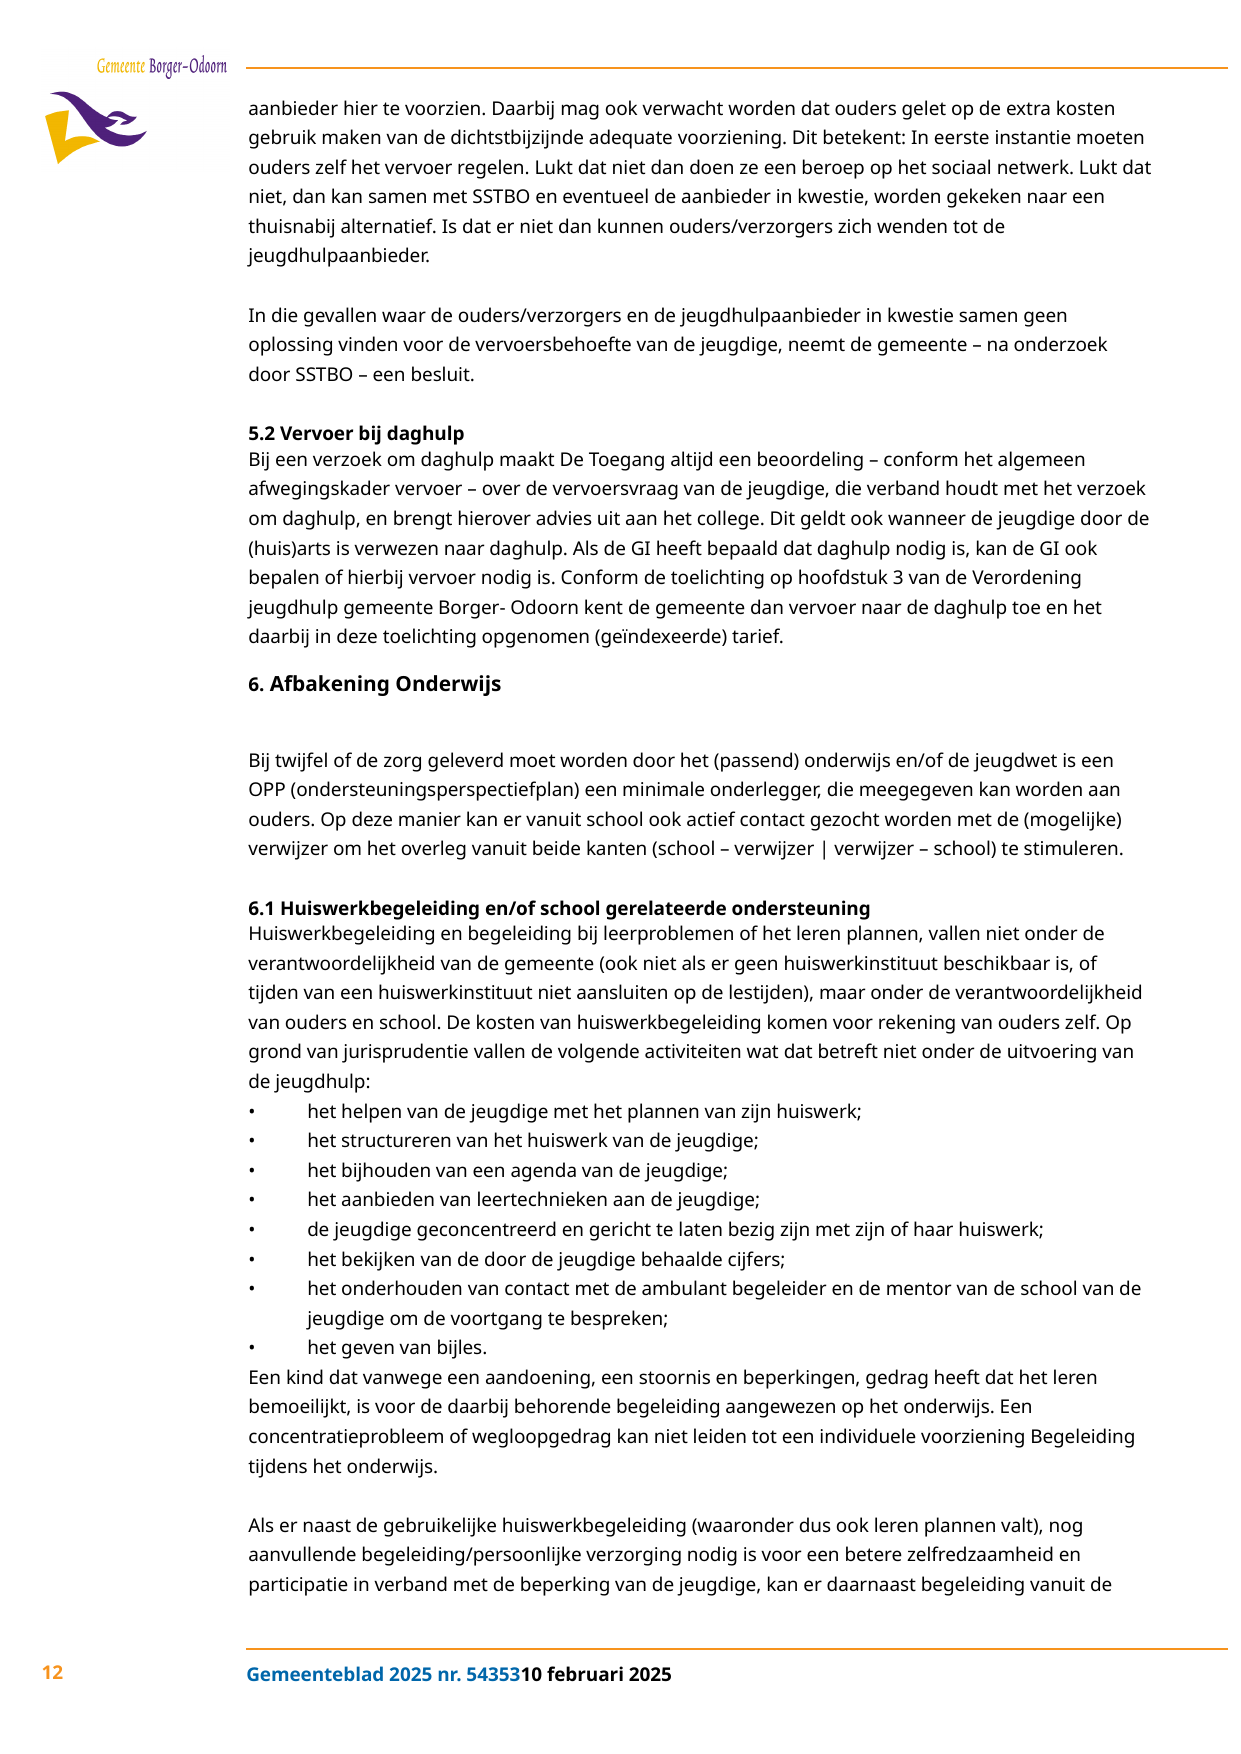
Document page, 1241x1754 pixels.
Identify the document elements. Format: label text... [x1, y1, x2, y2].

list het structureren van het huiswerk van de jeugdige; [248, 1127, 1152, 1153]
list het aanbieden van leertechnieken aan de jeugdige; [248, 1187, 1152, 1212]
list het bekijken van de door de jeugdige behaalde cijfers; [248, 1246, 1152, 1272]
text Bij twijfel of de zorg geleverd moet worden door het (passend) onderwijs en/of de jeugdwet is een OPP (ondersteuningsperspectiefplan) een minimale onderlegger, die meegegeven kan worden aan ouders. Op deze manier kan er vanuit school ook actief contact gezocht worden met de (mogelijke) verwijzer om het overleg vanuit beide kanten (school – verwijzer | verwijzer – school) te stimuleren. [248, 747, 1152, 861]
list het geven van bijles. [248, 1334, 1152, 1360]
list de jeugdige geconcentreerd en gericht te laten bezig zijn met zijn of haar huiswerk; [248, 1216, 1152, 1242]
text Huiswerkbegeleiding en begeleiding bij leerproblemen of het leren plannen, vallen niet onder de verantwoordelijkheid van de gemeente (ook niet als er geen huiswerkinstituut beschikbaar is, of tijden van een huiswerkinstituut niet aansluiten op de lestijden), maar onder de verantwoordelijkheid van ouders en school. De kosten van huiswerkbegeleiding komen voor rekening van ouders zelf. Op grond van jurisprudentie vallen de volgende activiteiten wat dat betreft niet onder de uitvoering van de jeugdhulp: [248, 920, 1152, 1094]
text 6.1 Huiswerkbegeleiding en/of school gerelateerde ondersteuning [248, 895, 1152, 920]
list het bijhouden van een agenda van de jeugdige; [248, 1157, 1152, 1183]
text 6. Afbakening Onderwijs [248, 669, 1152, 697]
text In die gevallen waar de ouders/verzorgers en de jeugdhulpaanbieder in kwestie samen geen oplossing vinden voor de vervoersbehoefte van de jeugdige, neemt de gemeente – na onderzoek door SSTBO – een besluit. [248, 302, 1152, 387]
list het onderhouden van contact met de ambulant begeleider en de mentor van de school van de jeugdige om de voortgang te bespreken; [248, 1275, 1152, 1331]
text Een kind dat vanwege een aandoening, een stoornis en beperkingen, gedrag heeft dat het leren bemoeilijkt, is voor de daarbij behorende begeleiding aangewezen op het onderwijs. Een concentratieprobleem of wegloopgedrag kan niet leiden tot een individuele voorziening Begeleiding tijdens het onderwijs. [248, 1364, 1152, 1479]
picture [41, 47, 231, 172]
text 5.2 Vervoer bij daghulp [248, 420, 1152, 446]
text aanbieder hier te voorzien. Daarbij mag ook verwacht worden dat ouders gelet op de extra kosten gebruik maken van de dichtstbijzijnde adequate voorziening. Dit betekent: In eerste instantie moeten ouders zelf het vervoer regelen. Lukt dat niet dan doen ze een beroep op het sociaal netwerk. Lukt dat niet, dan kan samen met SSTBO en eventueel de aanbieder in kwestie, worden gekeken naar een thuisnabij alternatief. Is dat er niet dan kunnen ouders/verzorgers zich wenden tot de jeugdhulpaanbieder. [248, 95, 1152, 268]
text Bij een verzoek om daghulp maakt De Toegang altijd een beoordeling – conform het algemeen afwegingskader vervoer – over de vervoersvraag van de jeugdige, die verband houdt met het verzoek om daghulp, en brengt hierover advies uit aan het college. Dit geldt ook wanneer de jeugdige door de (huis)arts is verwezen naar daghulp. Als de GI heeft bepaald dat daghulp nodig is, kan de GI ook bepalen of hierbij vervoer nodig is. Conform de toelichting op hoofdstuk 3 van de Verordening jeugdhulp gemeente Borger- Odoorn kent de gemeente dan vervoer naar de daghulp toe en het daarbij in deze toelichting opgenomen (geïndexeerde) tarief. [248, 446, 1152, 649]
list het helpen van de jeugdige met het plannen van zijn huiswerk; [248, 1098, 1152, 1124]
text Als er naast de gebruikelijke huiswerkbegeleiding (waaronder dus ook leren plannen valt), nog aanvullende begeleiding/persoonlijke verzorging nodig is voor een betere zelfredzaamheid en participatie in verband met de beperking van de jeugdige, kan er daarnaast begeleiding vanuit de [248, 1512, 1152, 1597]
